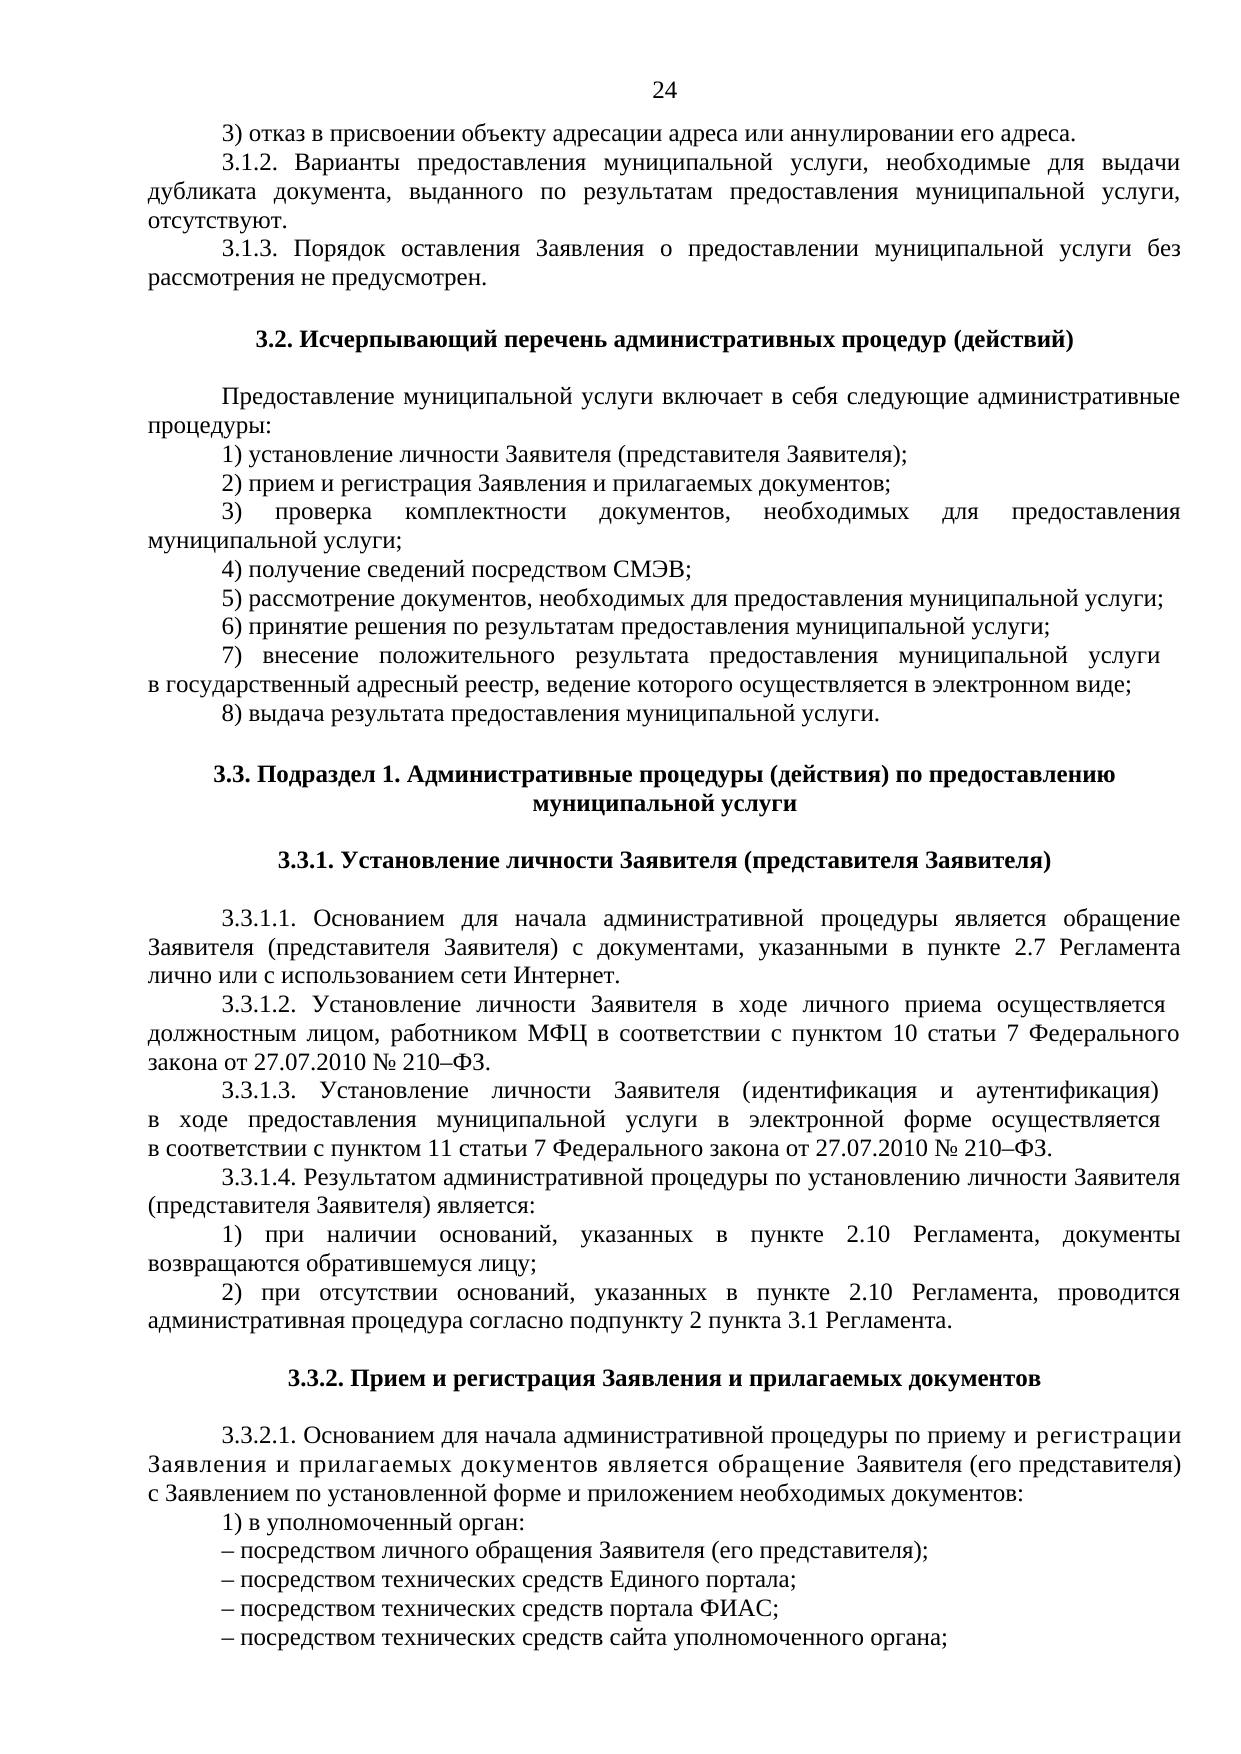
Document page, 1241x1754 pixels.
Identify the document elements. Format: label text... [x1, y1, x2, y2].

text 6) принятие решения по результатам предоставления муниципальной услуги; [148, 611, 1181, 640]
text 5) рассмотрение документов, необходимых для предоставления муниципальной услуги; [148, 583, 1181, 611]
text 3.3.1.4. Результатом административной процедуры по установлению личности Заявителя (представителя Заявителя) является: [148, 1162, 1181, 1219]
subtitle 3.2. Исчерпывающий перечень административных процедур (действий) [148, 324, 1181, 353]
text 3.3.1.1. Основанием для начала административной процедуры является обращение Заявителя (представителя Заявителя) с документами, указанными в пункте 2.7 Регламента лично или с использованием сети Интернет. [148, 903, 1181, 989]
text 3) отказ в присвоении объекту адресации адреса или аннулировании его адреса. [148, 118, 1181, 147]
text 3.3.1.2. Установление личности Заявителя в ходе личного приема осуществляется должностным лицом, работником МФЦ в соответствии с пунктом 10 статьи 7 Федерального закона от 27.07.2010 № 210–ФЗ. [148, 989, 1181, 1076]
text 3.3.1.3. Установление личности Заявителя (идентификация и аутентификация) в ходе предоставления муниципальной услуги в электронной форме осуществляется в соответствии с пунктом 11 статьи 7 Федерального закона от 27.07.2010 № 210–ФЗ. [148, 1076, 1181, 1162]
text 1) в уполномоченный орган: [148, 1507, 1181, 1536]
text – посредством технических средств сайта уполномоченного органа; [148, 1622, 1181, 1651]
text 3.3.2.1. Основанием для начала административной процедуры по приему и регистрации Заявления и прилагаемых документов является обращение Заявителя (его представителя) с Заявлением по установленной форме и приложением необходимых документов: [148, 1421, 1181, 1507]
text – посредством технических средств Единого портала; [148, 1564, 1181, 1593]
text 1) при наличии оснований, указанных в пункте 2.10 Регламента, документы возвращаются обратившемуся лицу; [148, 1219, 1181, 1277]
text – посредством личного обращения Заявителя (его представителя); [148, 1536, 1181, 1564]
text – посредством технических средств портала ФИАС; [148, 1593, 1181, 1622]
text 3.1.2. Варианты предоставления муниципальной услуги, необходимые для выдачи дубликата документа, выданного по результатам предоставления муниципальной услуги, отсутствуют. [148, 147, 1181, 233]
text 7) внесение положительного результата предоставления муниципальной услуги в государственный адресный реестр, ведение которого осуществляется в электронном виде; [148, 640, 1181, 698]
text 3.3.1. Установление личности Заявителя (представителя Заявителя) [148, 846, 1181, 874]
text 2) прием и регистрация Заявления и прилагаемых документов; [148, 468, 1181, 496]
text 2) при отсутствии оснований, указанных в пункте 2.10 Регламента, проводится административная процедура согласно подпункту 2 пункта 3.1 Регламента. [148, 1277, 1181, 1334]
text Предоставление муниципальной услуги включает в себя следующие административные процедуры: [148, 381, 1181, 439]
text 8) выдача результата предоставления муниципальной услуги. [148, 698, 1181, 726]
text 3.1.3. Порядок оставления Заявления о предоставлении муниципальной услуги без рассмотрения не предусмотрен. [148, 233, 1181, 291]
text 1) установление личности Заявителя (представителя Заявителя); [148, 439, 1181, 468]
text 3.3.2. Прием и регистрация Заявления и прилагаемых документов [148, 1363, 1181, 1392]
text 3) проверка комплектности документов, необходимых для предоставления муниципальной услуги; [148, 496, 1181, 554]
text 4) получение сведений посредством СМЭВ; [148, 554, 1181, 583]
subtitle 3.3. Подраздел 1. Административные процедуры (действия) по предоставлению муниципальной услуги [148, 759, 1181, 817]
